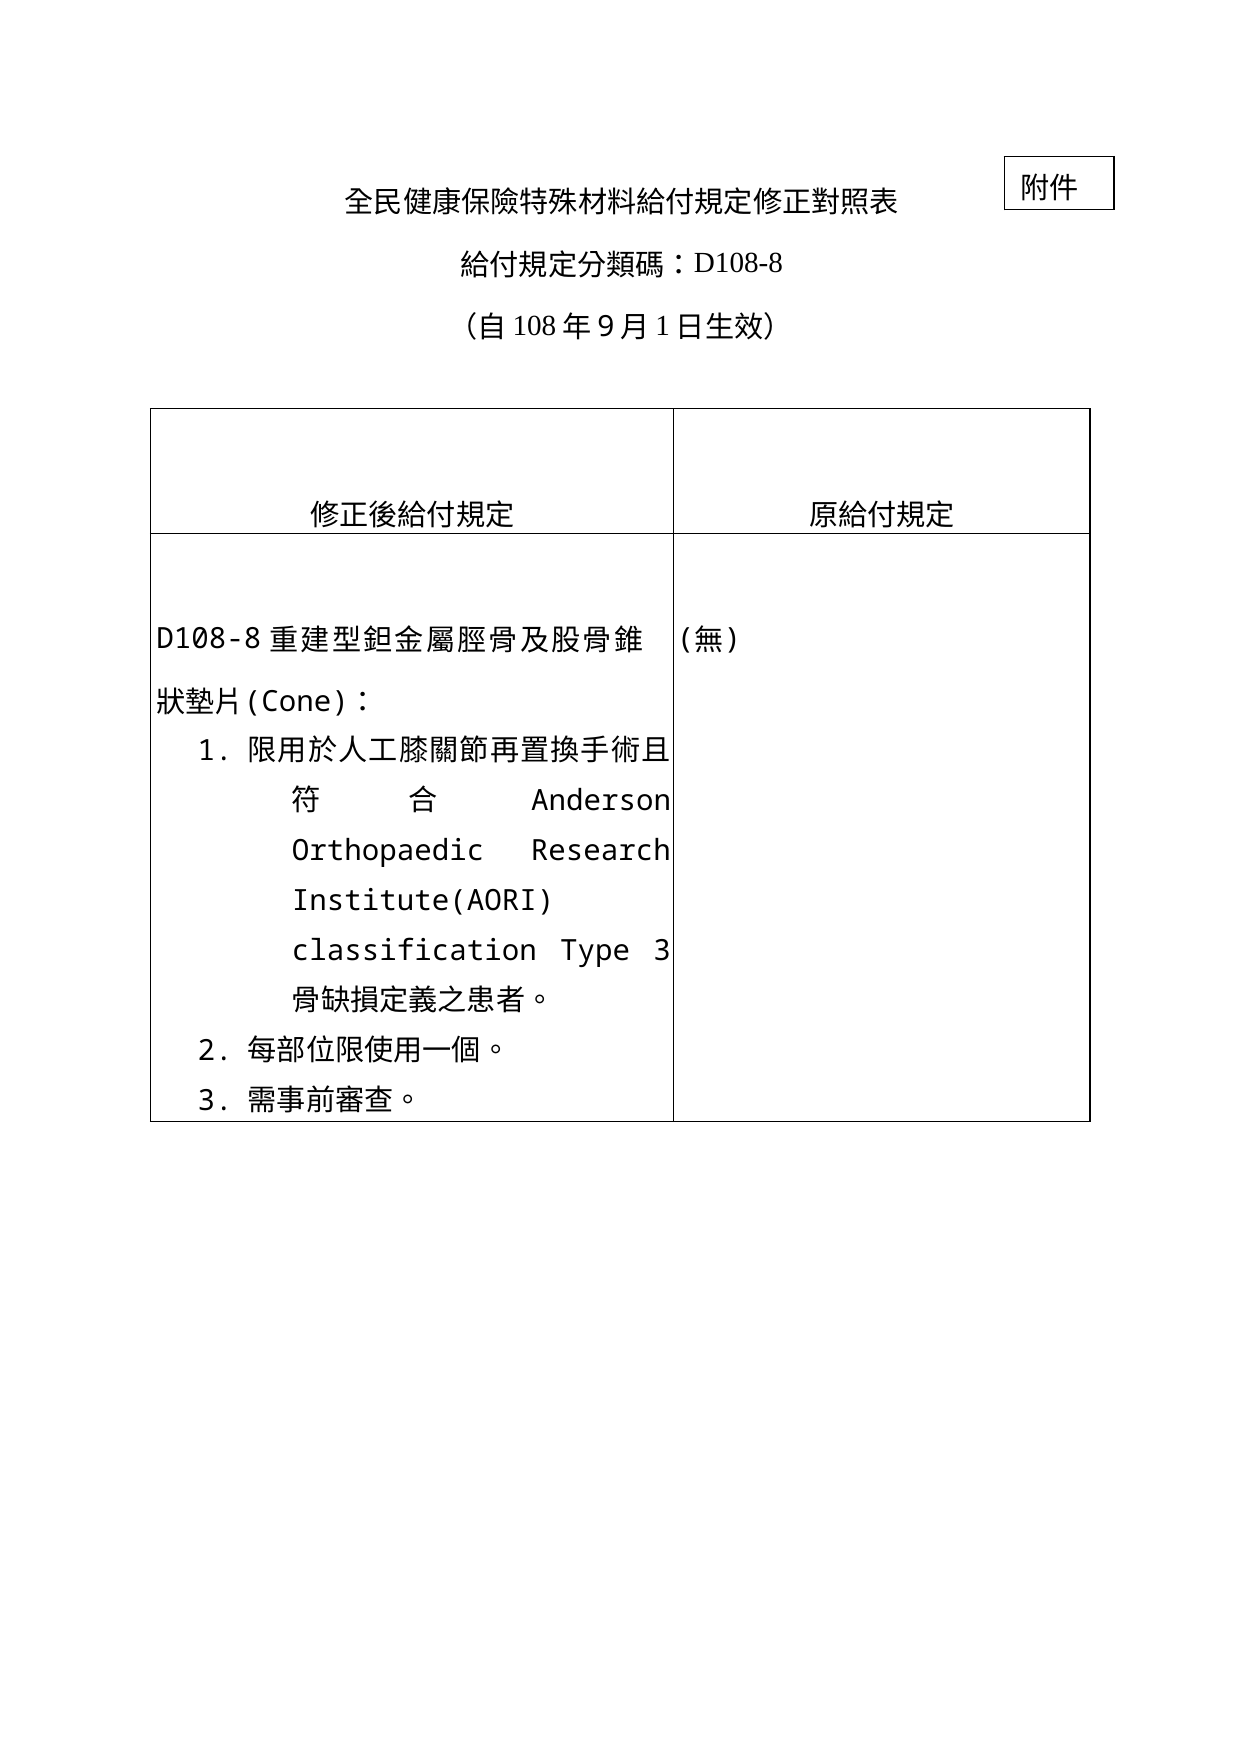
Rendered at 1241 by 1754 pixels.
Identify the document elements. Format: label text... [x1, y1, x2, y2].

text 給付規定分類碼：D108-8 [112, 221, 1128, 283]
text （自108年9月1日生效） [112, 283, 1128, 346]
table_header 修正後給付規定 [151, 409, 673, 533]
text 全民健康保險特殊材料給付規定修正對照表 [112, 157, 1128, 221]
table_cell (無) [674, 534, 1089, 1121]
table_header 原給付規定 [674, 409, 1089, 533]
table_cell D108-8重建型鉭金屬脛骨及股骨錐狀墊片(Cone)： 限用於人工膝關節再置換手術且符合Anderson Orthopaedic Research Institute(AORI) classification Type 3骨缺損定義之患者。 每部位限使用一個。 需事前審查。 [151, 534, 673, 1121]
text 附件2 [1020, 165, 1098, 201]
